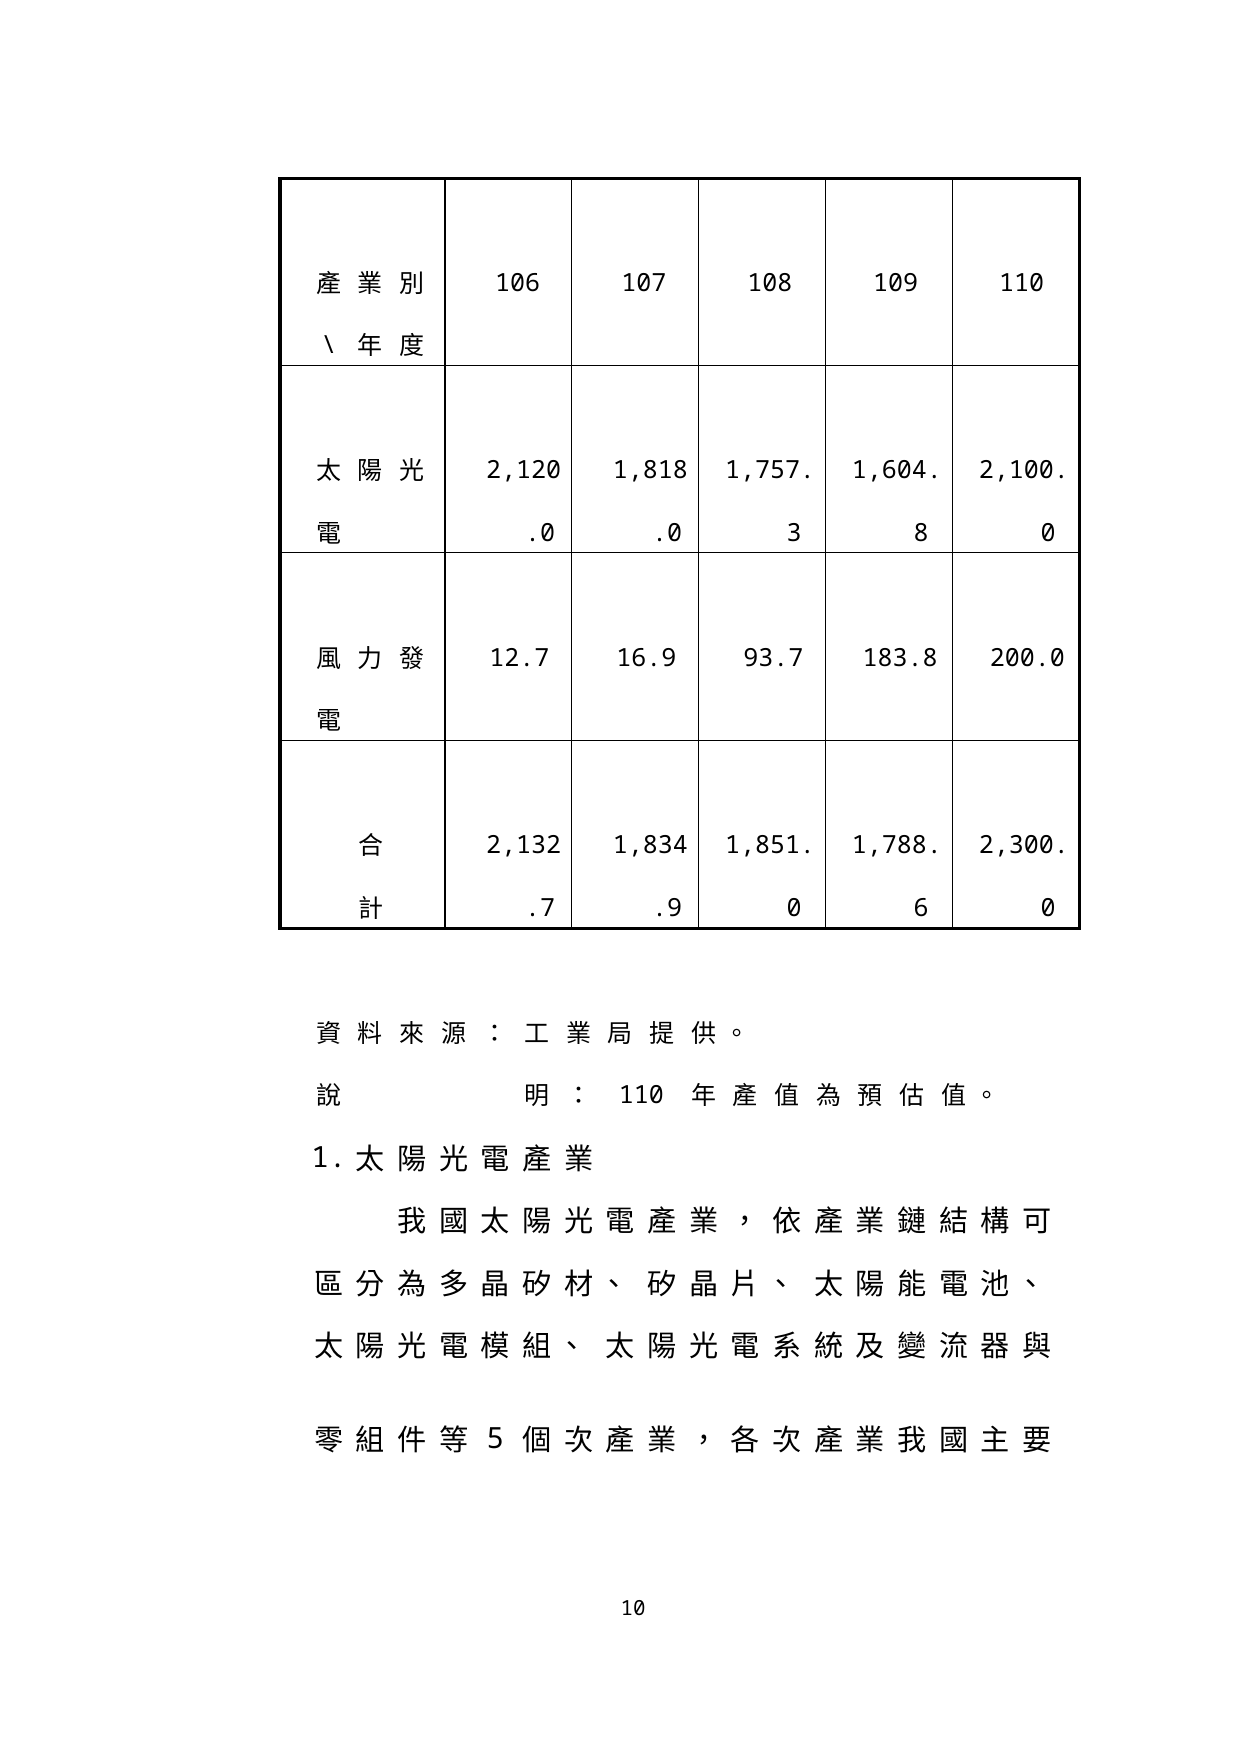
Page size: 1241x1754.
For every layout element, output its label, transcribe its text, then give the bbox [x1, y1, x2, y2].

table_header 110 [953, 180, 1078, 365]
table_header 106 [446, 180, 571, 365]
table_cell 16.9 [572, 553, 698, 740]
text 我國太陽光電產業，依產業鏈結構可區分為多晶矽材、矽晶片、太陽能電池、太陽光電模組、太陽光電系統及變流器與零組件等5個次產業，各次產業我國主要 [301, 1177, 1058, 1490]
table_cell 2,120.0 [446, 366, 571, 552]
table_cell 1,757.3 [699, 366, 825, 552]
table_cell 風力發電 [282, 553, 444, 740]
table_header 108 [699, 180, 825, 365]
table_cell 93.7 [699, 553, 825, 740]
table_cell 12.7 [446, 553, 571, 740]
table_header 107 [572, 180, 698, 365]
table_cell 2,300.0 [953, 741, 1078, 927]
table_cell 1,788.6 [826, 741, 952, 927]
table_cell 2,132.7 [446, 741, 571, 927]
table_cell 合 計 [282, 741, 444, 927]
table_cell 1,604.8 [826, 366, 952, 552]
table_cell 太陽光電 [282, 366, 444, 552]
table_cell 1,851.0 [699, 741, 825, 927]
table_cell 1,818.0 [572, 366, 698, 552]
table_header 產業別\年度 [282, 180, 444, 365]
table_cell 1,834.9 [572, 741, 698, 927]
text 說 明：110年產值為預估值。 [271, 1052, 1058, 1115]
text 資料來源：工業局提供。 [271, 990, 1058, 1052]
table_cell 2,100.0 [953, 366, 1078, 552]
text 1.太陽光電產業 [271, 1115, 1058, 1177]
table_header 109 [826, 180, 952, 365]
table_cell 200.0 [953, 553, 1078, 740]
table_cell 183.8 [826, 553, 952, 740]
